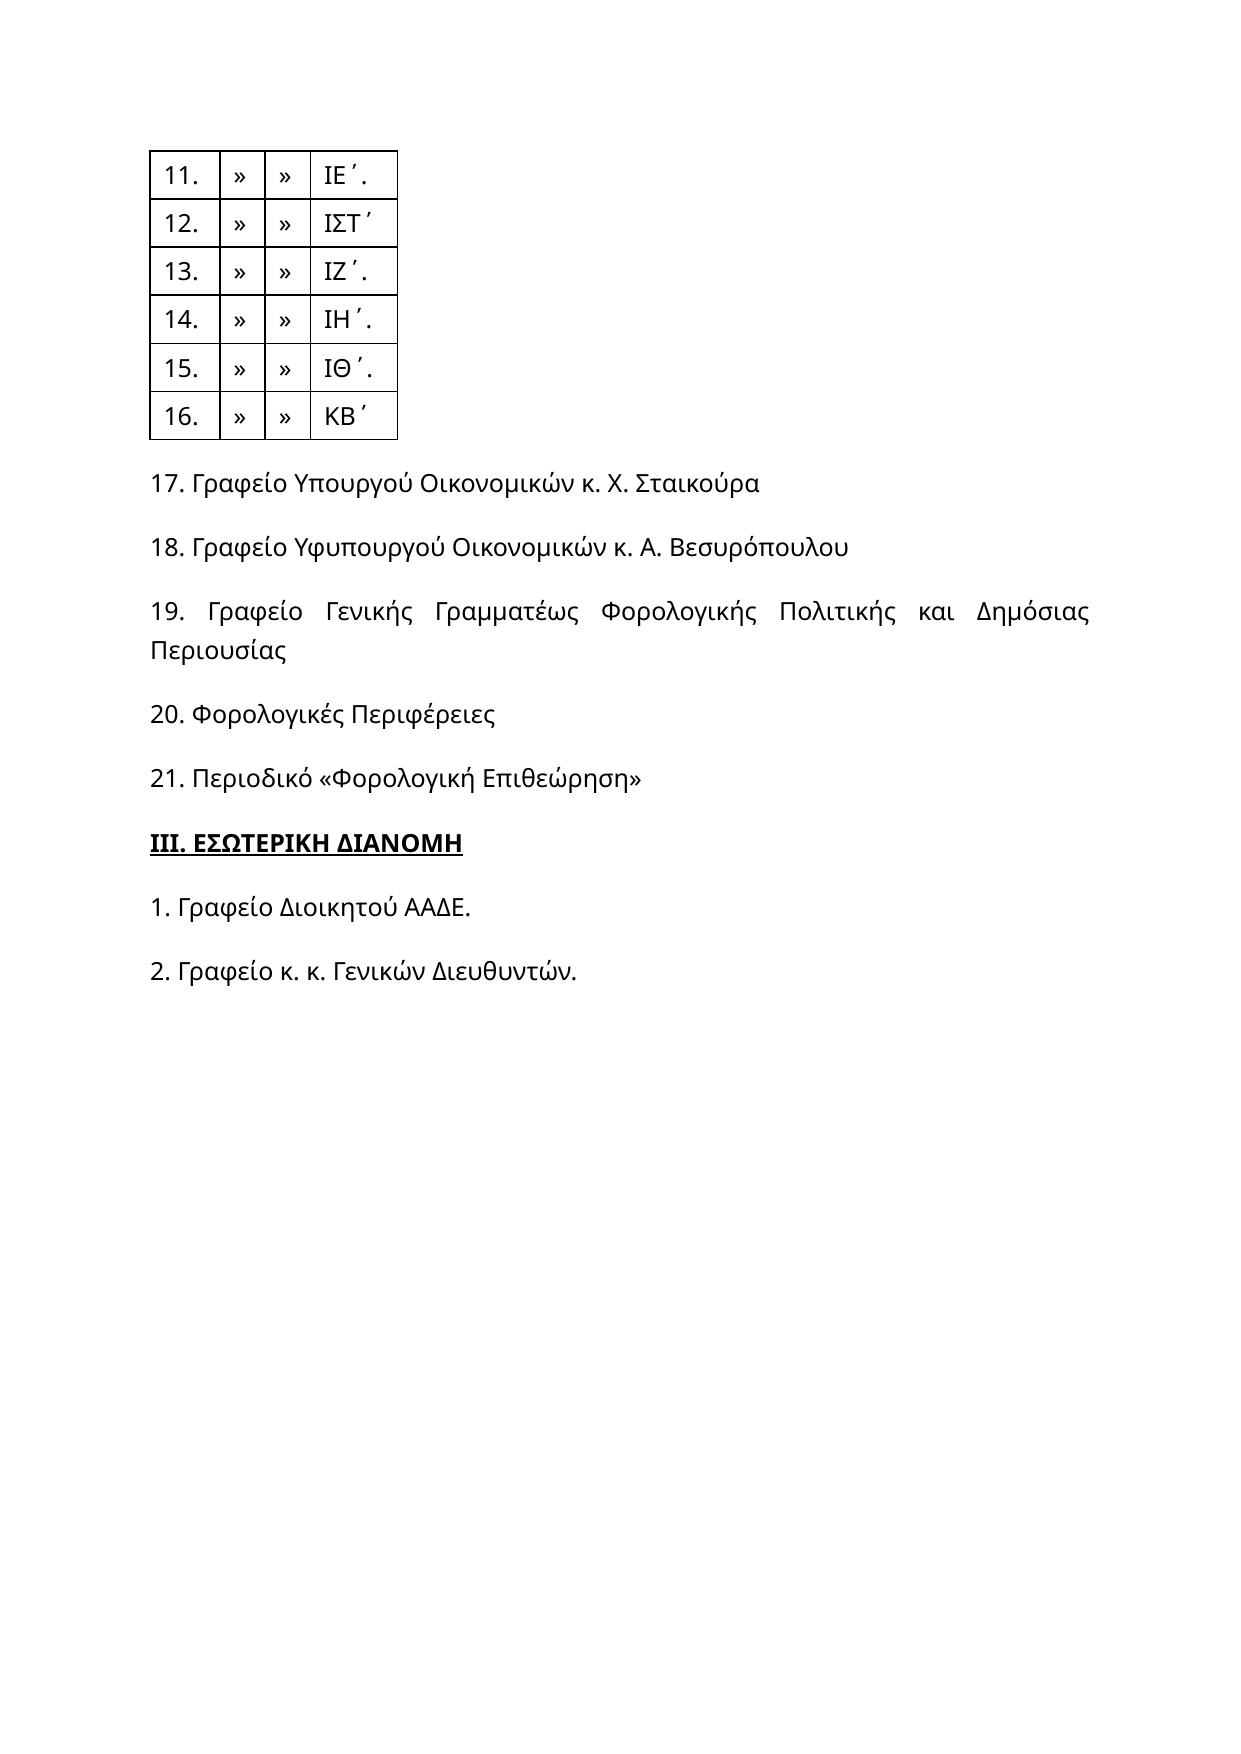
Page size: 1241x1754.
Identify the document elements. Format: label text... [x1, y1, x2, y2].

table_cell » [221, 344, 264, 391]
table_cell ΙΘ΄. [311, 344, 397, 391]
table_cell 15. [151, 344, 219, 391]
table_cell » [266, 200, 310, 246]
table_cell » [221, 248, 264, 294]
table_cell ΚΒ΄ [311, 392, 397, 439]
table_cell » [221, 200, 264, 246]
table_cell ΙΕ΄. [311, 152, 397, 198]
table_cell 13. [151, 248, 219, 294]
text 21. Περιοδικό «Φορολογική Επιθεώρηση» [150, 761, 1090, 795]
table_cell 12. [151, 200, 219, 246]
text 20. Φορολογικές Περιφέρειες [150, 697, 1090, 731]
table_cell » [221, 392, 264, 439]
text ΙΙΙ. ΕΣΩΤΕΡΙΚΗ ΔΙΑΝΟΜΗ [150, 825, 1090, 859]
text 2. Γραφείο κ. κ. Γενικών Διευθυντών. [150, 954, 1090, 988]
text 17. Γραφείο Υπουργού Οικονομικών κ. Χ. Σταικούρα [150, 465, 1090, 499]
table_cell ΙΣΤ΄ [311, 200, 397, 246]
text 18. Γραφείο Υφυπουργού Οικονομικών κ. Α. Βεσυρόπουλου [150, 529, 1090, 563]
text 1. Γραφείο Διοικητού ΑΑΔΕ. [150, 889, 1090, 923]
table_cell ΙΖ΄. [311, 248, 397, 294]
table_cell » [221, 296, 264, 342]
table_cell » [266, 392, 310, 439]
table_cell » [266, 296, 310, 342]
text 19. Γραφείο Γενικής Γραμματέως Φορολογικής Πολιτικής και Δημόσιας Περιουσίας [150, 594, 1090, 667]
table_cell 14. [151, 296, 219, 342]
table_cell » [266, 248, 310, 294]
table_cell ΙΗ΄. [311, 296, 397, 342]
table_cell » [266, 344, 310, 391]
table_cell » [266, 152, 310, 198]
table_cell 16. [151, 392, 219, 439]
table_cell 11. [151, 152, 219, 198]
table_cell » [221, 152, 264, 198]
